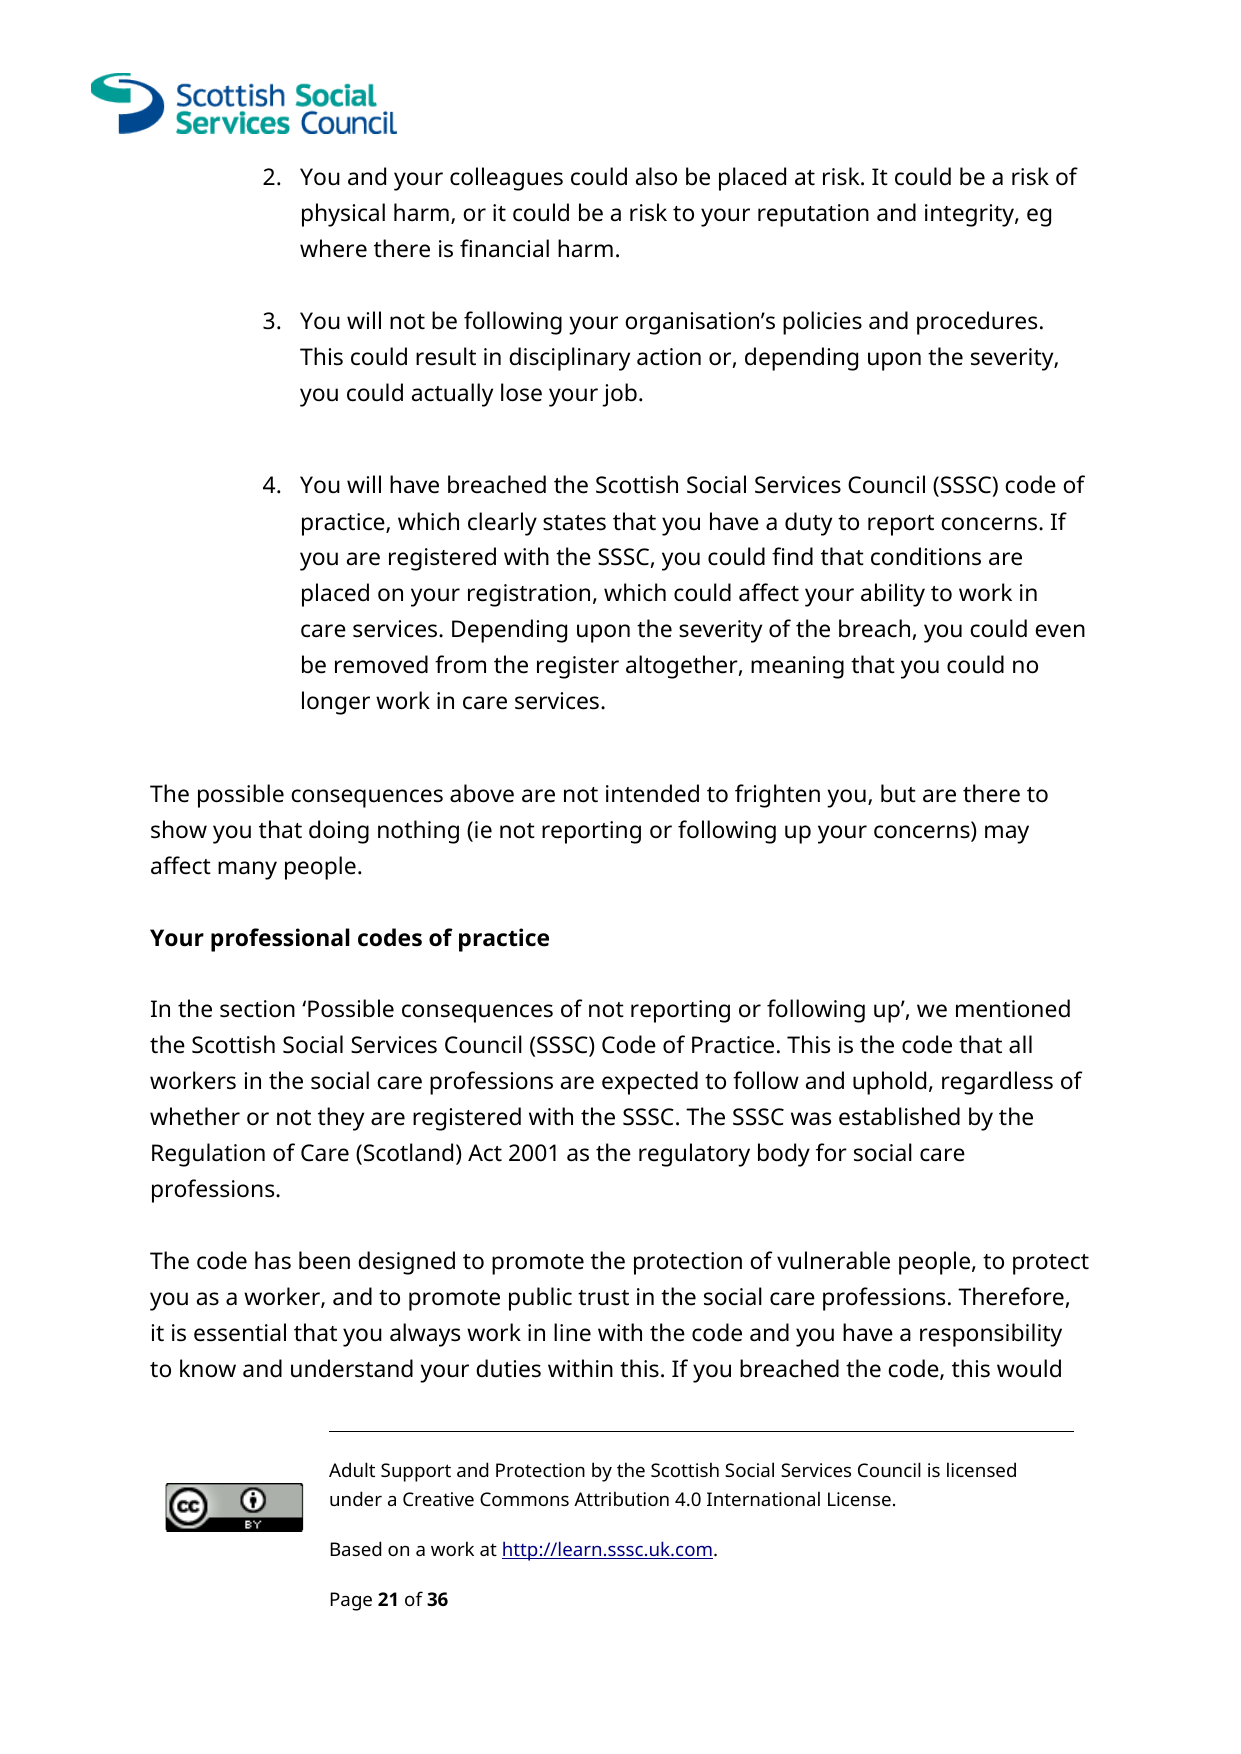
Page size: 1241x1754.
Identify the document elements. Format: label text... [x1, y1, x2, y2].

list You will have breached the Scottish Social Services Council (SSSC) code of practice, which clearly states that you have a duty to report concerns. If you are registered with the SSSC, you could find that conditions are placed on your registration, which could affect your ability to work in care services. Depending upon the severity of the breach, you could even be removed from the register altogether, meaning that you could no longer work in care services. [262, 469, 1090, 716]
text The possible consequences above are not intended to frighten you, but are there to show you that doing nothing (ie not reporting or following up your concerns) may affect many people. [150, 778, 1090, 881]
text The code has been designed to promote the protection of vulnerable people, to protect you as a worker, and to promote public trust in the social care professions. Therefore, it is essential that you always work in line with the code and you have a responsibility to know and understand your duties within this. If you breached the code, this would [150, 1245, 1090, 1384]
list You will not be following your organisation’s policies and procedures. This could result in disciplinary action or, depending upon the severity, you could actually lose your job. [262, 305, 1090, 408]
text In the section ‘Possible consequences of not reporting or following up’, we mentioned the Scottish Social Services Council (SSSC) Code of Practice. This is the code that all workers in the social care professions are expected to follow and uphold, regardless of whether or not they are registered with the SSSC. The SSSC was established by the Regulation of Care (Scotland) Act 2001 as the regulatory body for social care professions. [150, 993, 1090, 1204]
list You and your colleagues could also be placed at risk. It could be a risk of physical harm, or it could be a risk to your reputation and integrity, eg where there is financial harm. [262, 161, 1090, 264]
text Your professional codes of practice [150, 922, 1090, 953]
